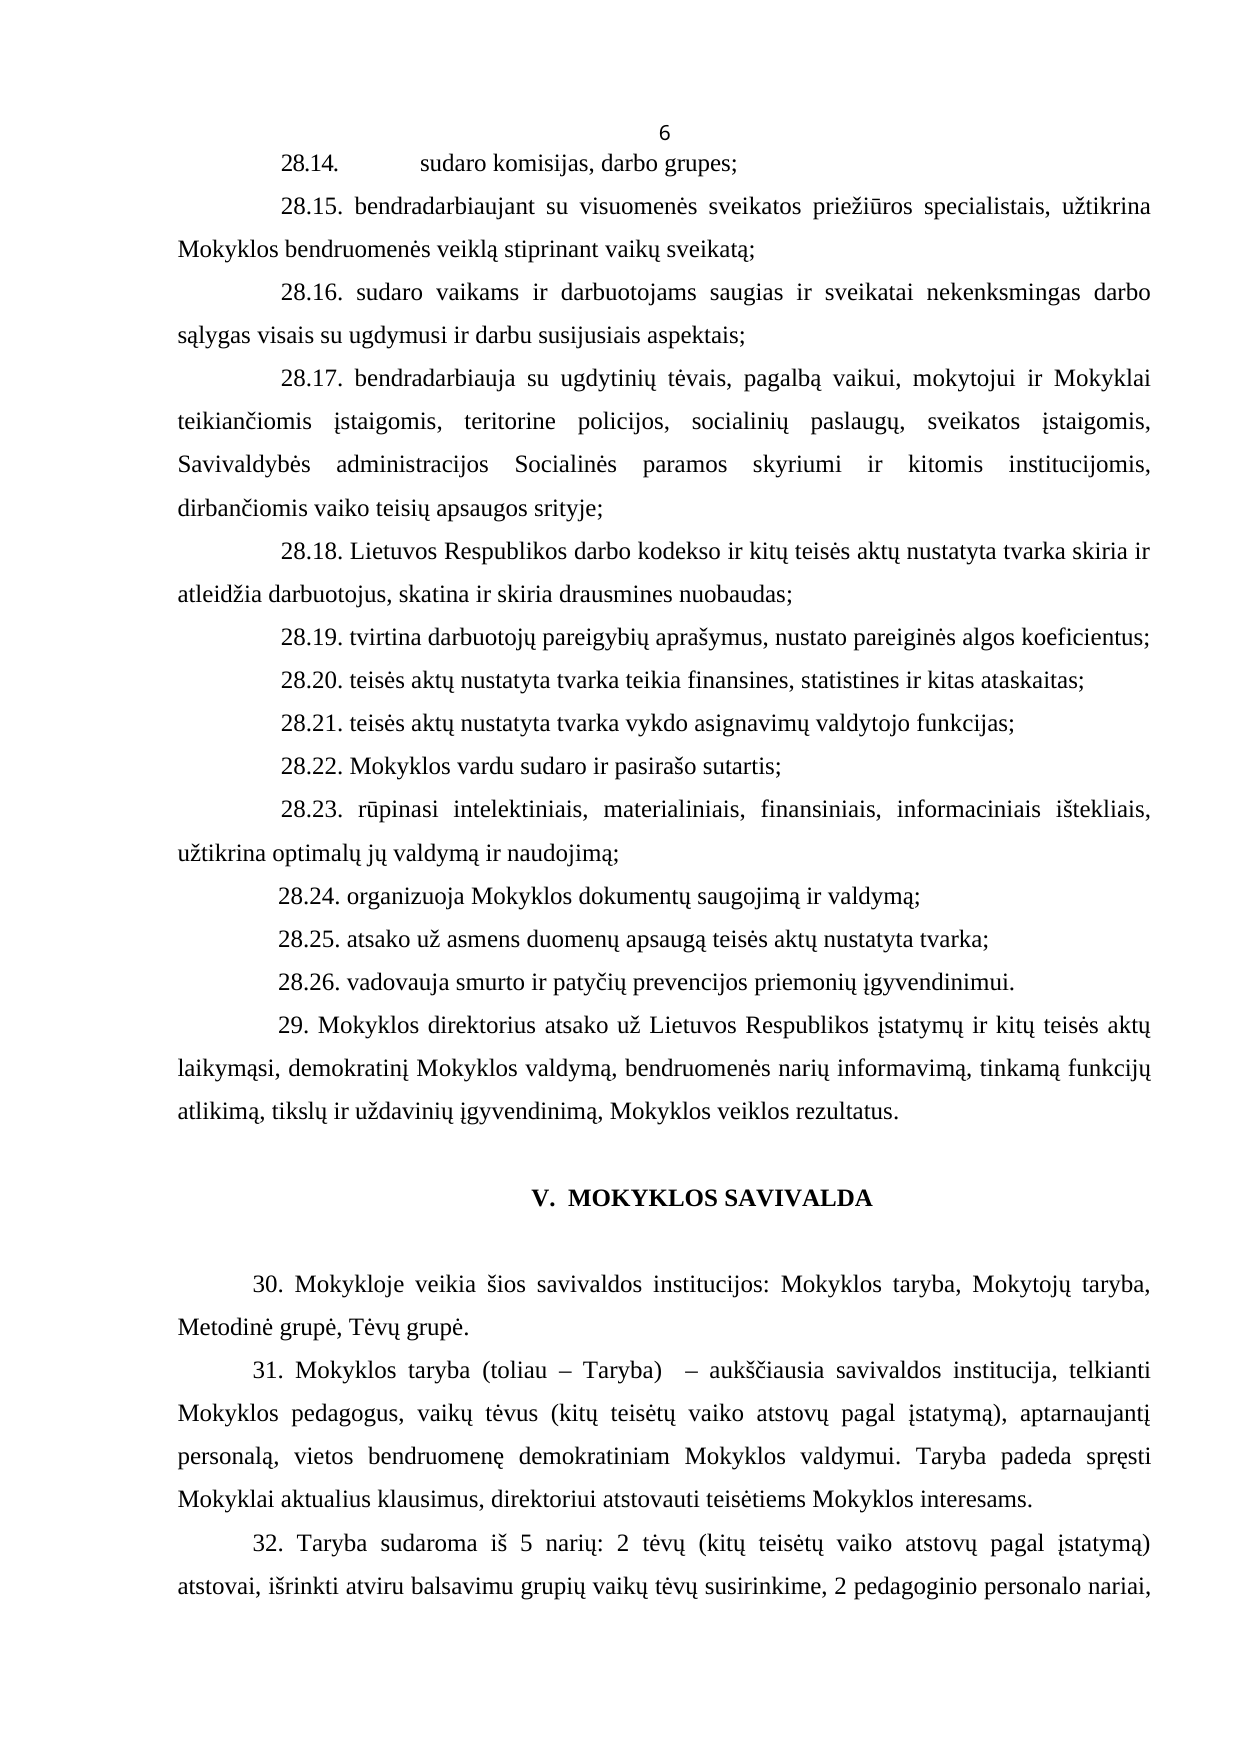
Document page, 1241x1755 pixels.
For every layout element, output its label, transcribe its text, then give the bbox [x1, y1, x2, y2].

text 29. Mokyklos direktorius atsako už Lietuvos Respublikos įstatymų ir kitų teisės aktų laikymąsi, demokratinį Mokyklos valdymą, bendruomenės narių informavimą, tinkamą funkcijų atlikimą, tikslų ir uždavinių įgyvendinimą, Mokyklos veiklos rezultatus. [177, 1010, 1152, 1125]
text 31. Mokyklos taryba (toliau – Taryba) – aukščiausia savivaldos institucija, telkianti Mokyklos pedagogus, vaikų tėvus (kitų teisėtų vaiko atstovų pagal įstatymą), aptarnaujantį personalą, vietos bendruomenę demokratiniam Mokyklos valdymui. Taryba padeda spręsti Mokyklai aktualius klausimus, direktoriui atstovauti teisėtiems Mokyklos interesams. [177, 1355, 1152, 1513]
text 28.26. vadovauja smurto ir patyčių prevencijos priemonių įgyvendinimui. [177, 967, 1152, 996]
text 28.24. organizuoja Mokyklos dokumentų saugojimą ir valdymą; [177, 881, 1152, 909]
text 28.16. sudaro vaikams ir darbuotojams saugias ir sveikatai nekenksmingas darbo sąlygas visais su ugdymusi ir darbu susijusiais aspektais; [177, 277, 1152, 349]
text 28.21. teisės aktų nustatyta tvarka vykdo asignavimų valdytojo funkcijas; [177, 708, 1152, 737]
text 28.23. rūpinasi intelektiniais, materialiniais, finansiniais, informaciniais ištekliais, užtikrina optimalų jų valdymą ir naudojimą; [177, 794, 1152, 866]
text V. MOKYKLOS Savivalda [177, 1183, 1152, 1211]
text 28.22. Mokyklos vardu sudaro ir pasirašo sutartis; [177, 751, 1152, 780]
text 28.18. Lietuvos Respublikos darbo kodekso ir kitų teisės aktų nustatyta tvarka skiria ir atleidžia darbuotojus, skatina ir skiria drausmines nuobaudas; [177, 536, 1152, 608]
text 28.17. bendradarbiauja su ugdytinių tėvais, pagalbą vaikui, mokytojui ir Mokyklai teikiančiomis įstaigomis, teritorine policijos, socialinių paslaugų, sveikatos įstaigomis, Savivaldybės administracijos Socialinės paramos skyriumi ir kitomis institucijomis, dirbančiomis vaiko teisių apsaugos srityje; [177, 363, 1152, 521]
text 28.25. atsako už asmens duomenų apsaugą teisės aktų nustatyta tvarka; [177, 924, 1152, 953]
text 28.14. sudaro komisijas, darbo grupes; [177, 148, 1152, 176]
text 32. Taryba sudaroma iš 5 narių: 2 tėvų (kitų teisėtų vaiko atstovų pagal įstatymą) atstovai, išrinkti atviru balsavimu grupių vaikų tėvų susirinkime, 2 pedagoginio personalo nariai, [177, 1528, 1152, 1599]
text 28.20. teisės aktų nustatyta tvarka teikia finansines, statistines ir kitas ataskaitas; [177, 665, 1152, 694]
text 28.19. tvirtina darbuotojų pareigybių aprašymus, nustato pareiginės algos koeficientus; [177, 622, 1152, 651]
text 30. Mokykloje veikia šios savivaldos institucijos: Mokyklos taryba, Mokytojų taryba, Metodinė grupė, Tėvų grupė. [177, 1269, 1152, 1341]
text 28.15. bendradarbiaujant su visuomenės sveikatos priežiūros specialistais, užtikrina Mokyklos bendruomenės veiklą stiprinant vaikų sveikatą; [177, 191, 1152, 263]
